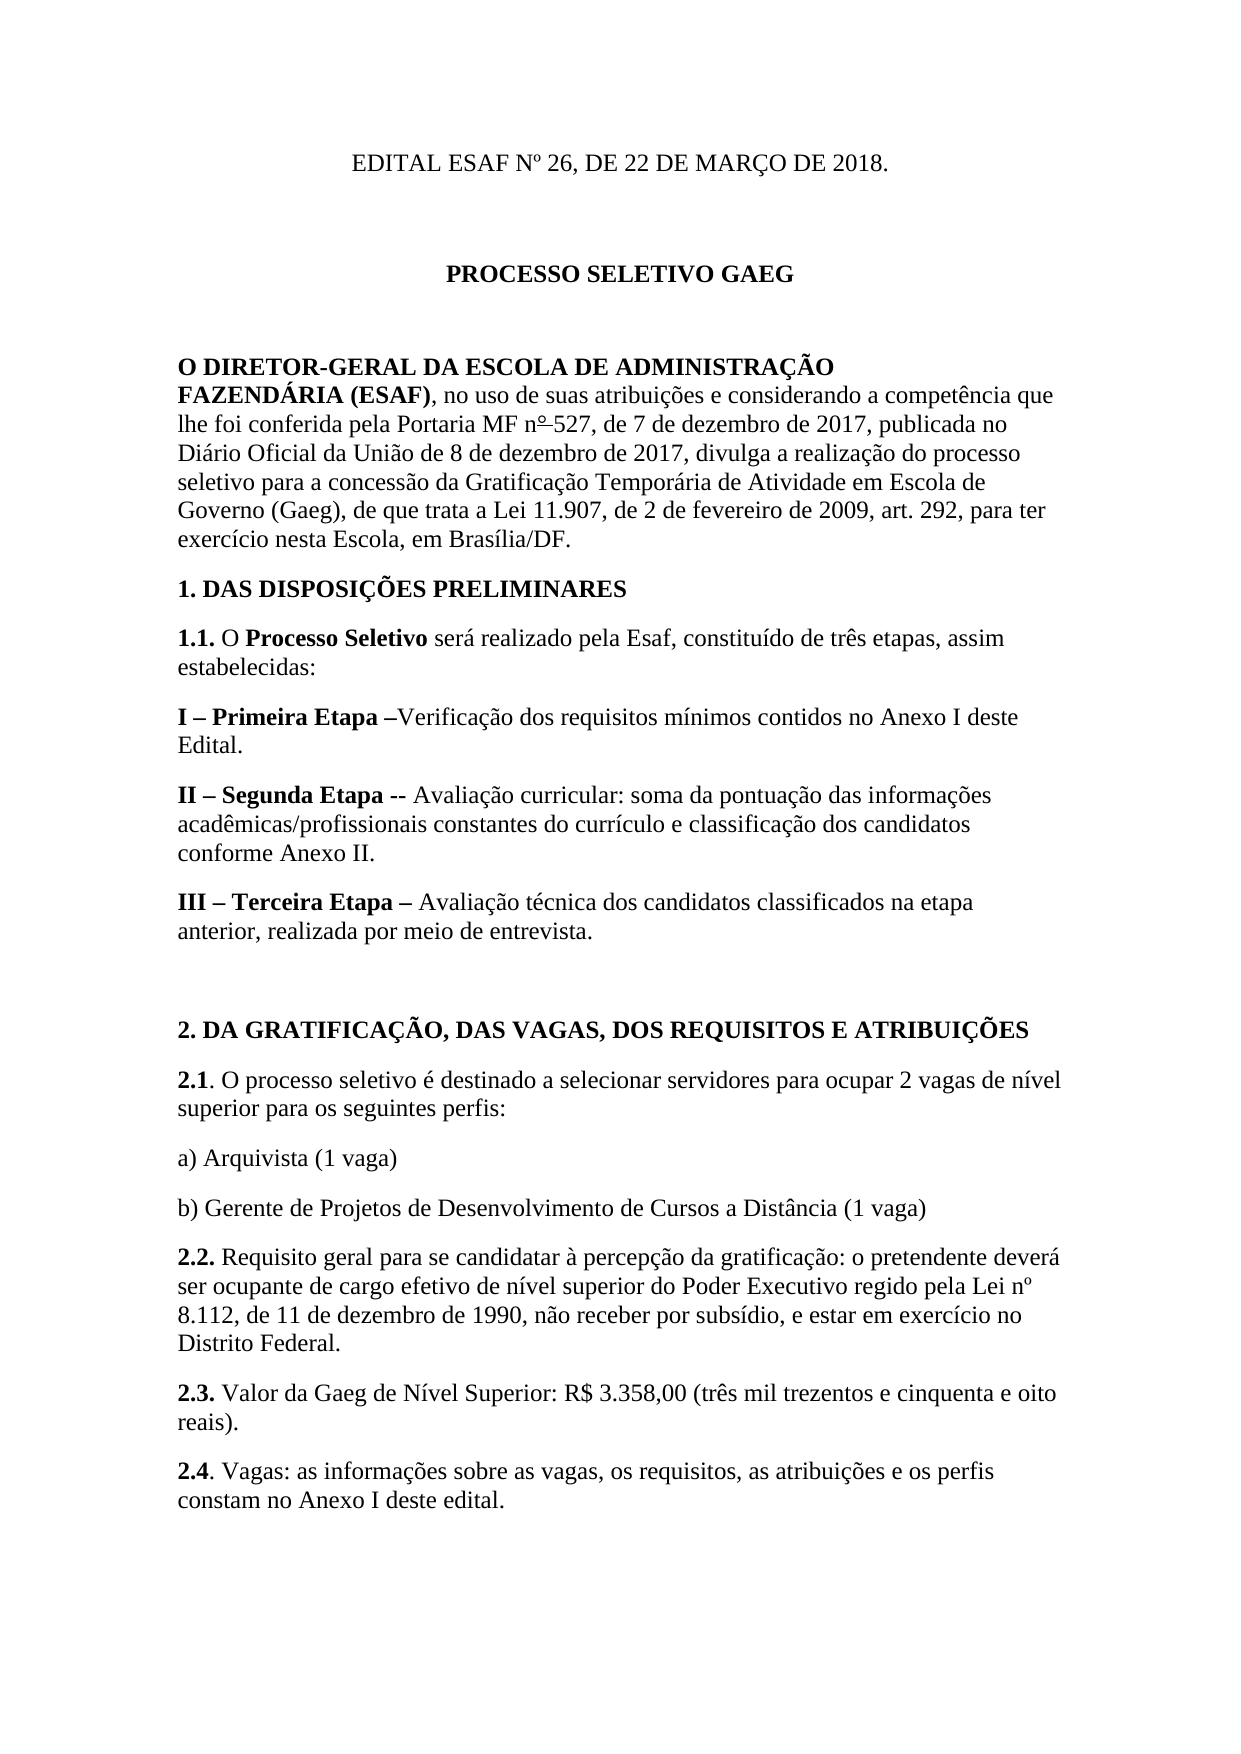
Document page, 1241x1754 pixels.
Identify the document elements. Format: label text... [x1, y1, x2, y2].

text II – Segunda Etapa -- Avaliação curricular: soma da pontuação das informações acadêmicas/profissionais constantes do currículo e classificação dos candidatos conforme Anexo II. [177, 780, 1063, 866]
text 1. DAS DISPOSIÇÕES PRELIMINARES [177, 574, 1063, 603]
text 2.4. Vagas: as informações sobre as vagas, os requisitos, as atribuições e os perfis constam no Anexo I deste edital. [177, 1456, 1063, 1514]
text I – Primeira Etapa –Verificação dos requisitos mínimos contidos no Anexo I deste Edital. [177, 702, 1063, 759]
text b) Gerente de Projetos de Desenvolvimento de Cursos a Distância (1 vaga) [177, 1193, 1063, 1221]
text 2.2. Requisito geral para se candidatar à percepção da gratificação: o pretendente deverá ser ocupante de cargo efetivo de nível superior do Poder Executivo regido pela Lei nº 8.112, de 11 de dezembro de 1990, não receber por subsídio, e estar em exercício no Distrito Federal. [177, 1242, 1063, 1357]
text O DIRETOR-GERAL DA ESCOLA DE ADMINISTRAÇÃO FAZENDÁRIA (ESAF), no uso de suas atribuições e considerando a competência que lhe foi conferida pela Portaria MF n° 527, de 7 de dezembro de 2017, publicada no Diário Oficial da União de 8 de dezembro de 2017, divulga a realização do processo seletivo para a concessão da Gratificação Temporária de Atividade em Escola de Governo (Gaeg), de que trata a Lei 11.907, de 2 de fevereiro de 2009, art. 292, para ter exercício nesta Escola, em Brasília/DF. [177, 352, 1063, 553]
text a) Arquivista (1 vaga) [177, 1143, 1063, 1172]
text 2. DA GRATIFICAÇÃO, DAS VAGAS, DOS REQUISITOS E ATRIBUIÇÕES [177, 1015, 1063, 1044]
text PROCESSO SELETIVO GAEG [177, 259, 1063, 288]
text Edital ESAF Nº 26, DE 22 DE março DE 2018. [177, 148, 1063, 176]
text III – Terceira Etapa – Avaliação técnica dos candidatos classificados na etapa anterior, realizada por meio de entrevista. [177, 887, 1063, 945]
text 1.1. O Processo Seletivo será realizado pela Esaf, constituído de três etapas, assim estabelecidas: [177, 623, 1063, 681]
text 2.1. O processo seletivo é destinado a selecionar servidores para ocupar 2 vagas de nível superior para os seguintes perfis: [177, 1065, 1063, 1122]
text 2.3. Valor da Gaeg de Nível Superior: R$ 3.358,00 (três mil trezentos e cinquenta e oito reais). [177, 1378, 1063, 1436]
